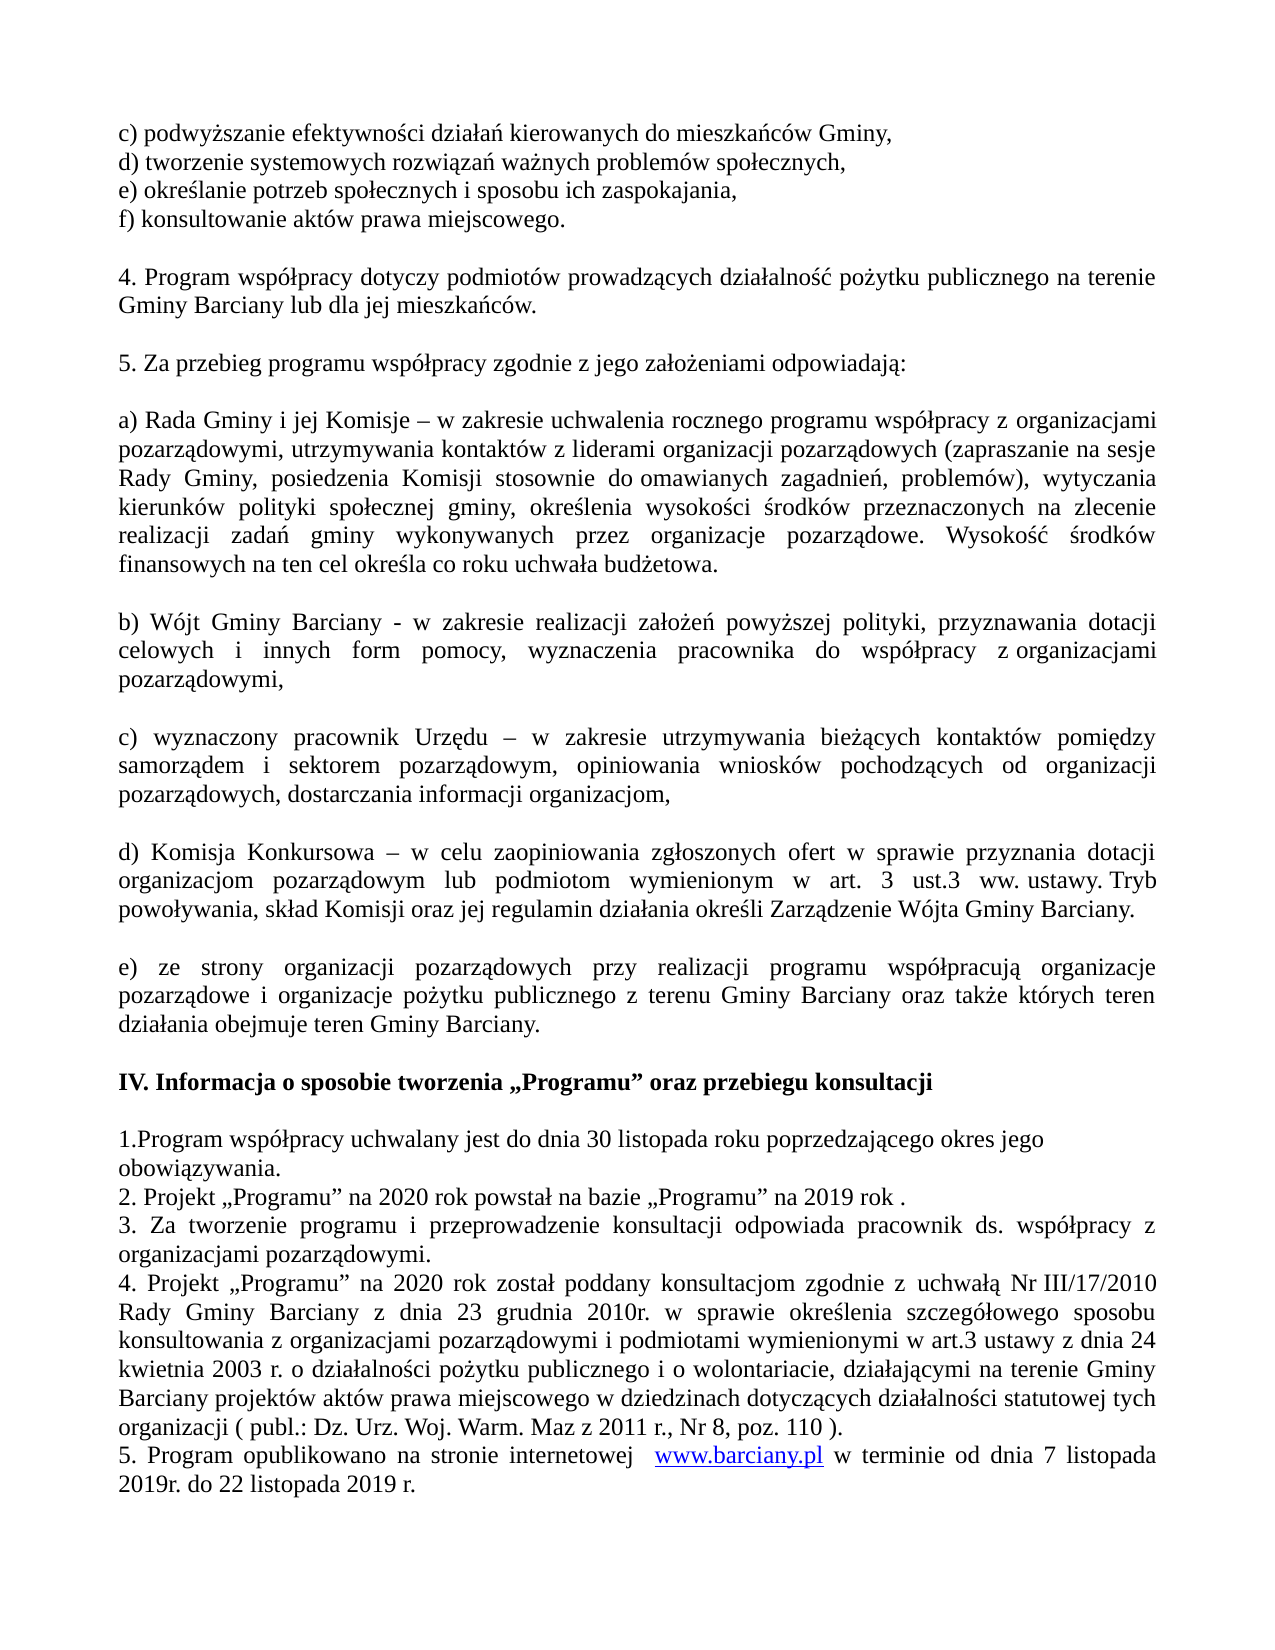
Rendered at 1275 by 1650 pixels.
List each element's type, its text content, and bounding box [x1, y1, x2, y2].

text 1.Program współpracy uchwalany jest do dnia 30 listopada roku poprzedzającego okres jego [118, 1124, 1157, 1153]
text 5. Program opublikowano na stronie internetowej www.barciany.pl w terminie od dnia 7 listopada 2019r. do 22 listopada 2019 r. [118, 1441, 1157, 1498]
text e) określanie potrzeb społecznych i sposobu ich zaspokajania, [118, 176, 1157, 204]
text obowiązywania. [118, 1153, 1157, 1182]
text e) ze strony organizacji pozarządowych przy realizacji programu współpracują organizacje pozarządowe i organizacje pożytku publicznego z terenu Gminy Barciany oraz także których teren działania obejmuje teren Gminy Barciany. [118, 952, 1157, 1038]
text d) Komisja Konkursowa – w celu zaopiniowania zgłoszonych ofert w sprawie przyznania dotacji organizacjom pozarządowym lub podmiotom wymienionym w art. 3 ust.3 ww. ustawy. Tryb powoływania, skład Komisji oraz jej regulamin działania określi Zarządzenie Wójta Gminy Barciany. [118, 837, 1157, 923]
text a) Rada Gminy i jej Komisje – w zakresie uchwalenia rocznego programu współpracy z organizacjami pozarządowymi, utrzymywania kontaktów z liderami organizacji pozarządowych (zapraszanie na sesje Rady Gminy, posiedzenia Komisji stosownie do omawianych zagadnień, problemów), wytyczania kierunków polityki społecznej gminy, określenia wysokości środków przeznaczonych na zlecenie realizacji zadań gminy wykonywanych przez organizacje pozarządowe. Wysokość środków finansowych na ten cel określa co roku uchwała budżetowa. [118, 406, 1157, 578]
text IV. Informacja o sposobie tworzenia „Programu” oraz przebiegu konsultacji [118, 1067, 1157, 1096]
text c) wyznaczony pracownik Urzędu – w zakresie utrzymywania bieżących kontaktów pomiędzy samorządem i sektorem pozarządowym, opiniowania wniosków pochodzących od organizacji pozarządowych, dostarczania informacji organizacjom, [118, 722, 1157, 808]
text c) podwyższanie efektywności działań kierowanych do mieszkańców Gminy, [118, 118, 1157, 147]
text d) tworzenie systemowych rozwiązań ważnych problemów społecznych, [118, 147, 1157, 176]
text 3. Za tworzenie programu i przeprowadzenie konsultacji odpowiada pracownik ds. współpracy z organizacjami pozarządowymi. [118, 1211, 1157, 1268]
text 4. Projekt „Programu” na 2020 rok został poddany konsultacjom zgodnie z uchwałą Nr III/17/2010 Rady Gminy Barciany z dnia 23 grudnia 2010r. w sprawie określenia szczegółowego sposobu konsultowania z organizacjami pozarządowymi i podmiotami wymienionymi w art.3 ustawy z dnia 24 kwietnia 2003 r. o działalności pożytku publicznego i o wolontariacie, działającymi na terenie Gminy Barciany projektów aktów prawa miejscowego w dziedzinach dotyczących działalności statutowej tych organizacji ( publ.: Dz. Urz. Woj. Warm. Maz z 2011 r., Nr 8, poz. 110 ). [118, 1268, 1157, 1441]
text b) Wójt Gminy Barciany - w zakresie realizacji założeń powyższej polityki, przyznawania dotacji celowych i innych form pomocy, wyznaczenia pracownika do współpracy z organizacjami pozarządowymi, [118, 607, 1157, 693]
text 2. Projekt „Programu” na 2020 rok powstał na bazie „Programu” na 2019 rok . [118, 1182, 1157, 1211]
text 4. Program współpracy dotyczy podmiotów prowadzących działalność pożytku publicznego na terenie Gminy Barciany lub dla jej mieszkańców. [118, 262, 1157, 319]
text 5. Za przebieg programu współpracy zgodnie z jego założeniami odpowiadają: [118, 348, 1157, 377]
text f) konsultowanie aktów prawa miejscowego. [118, 204, 1157, 233]
